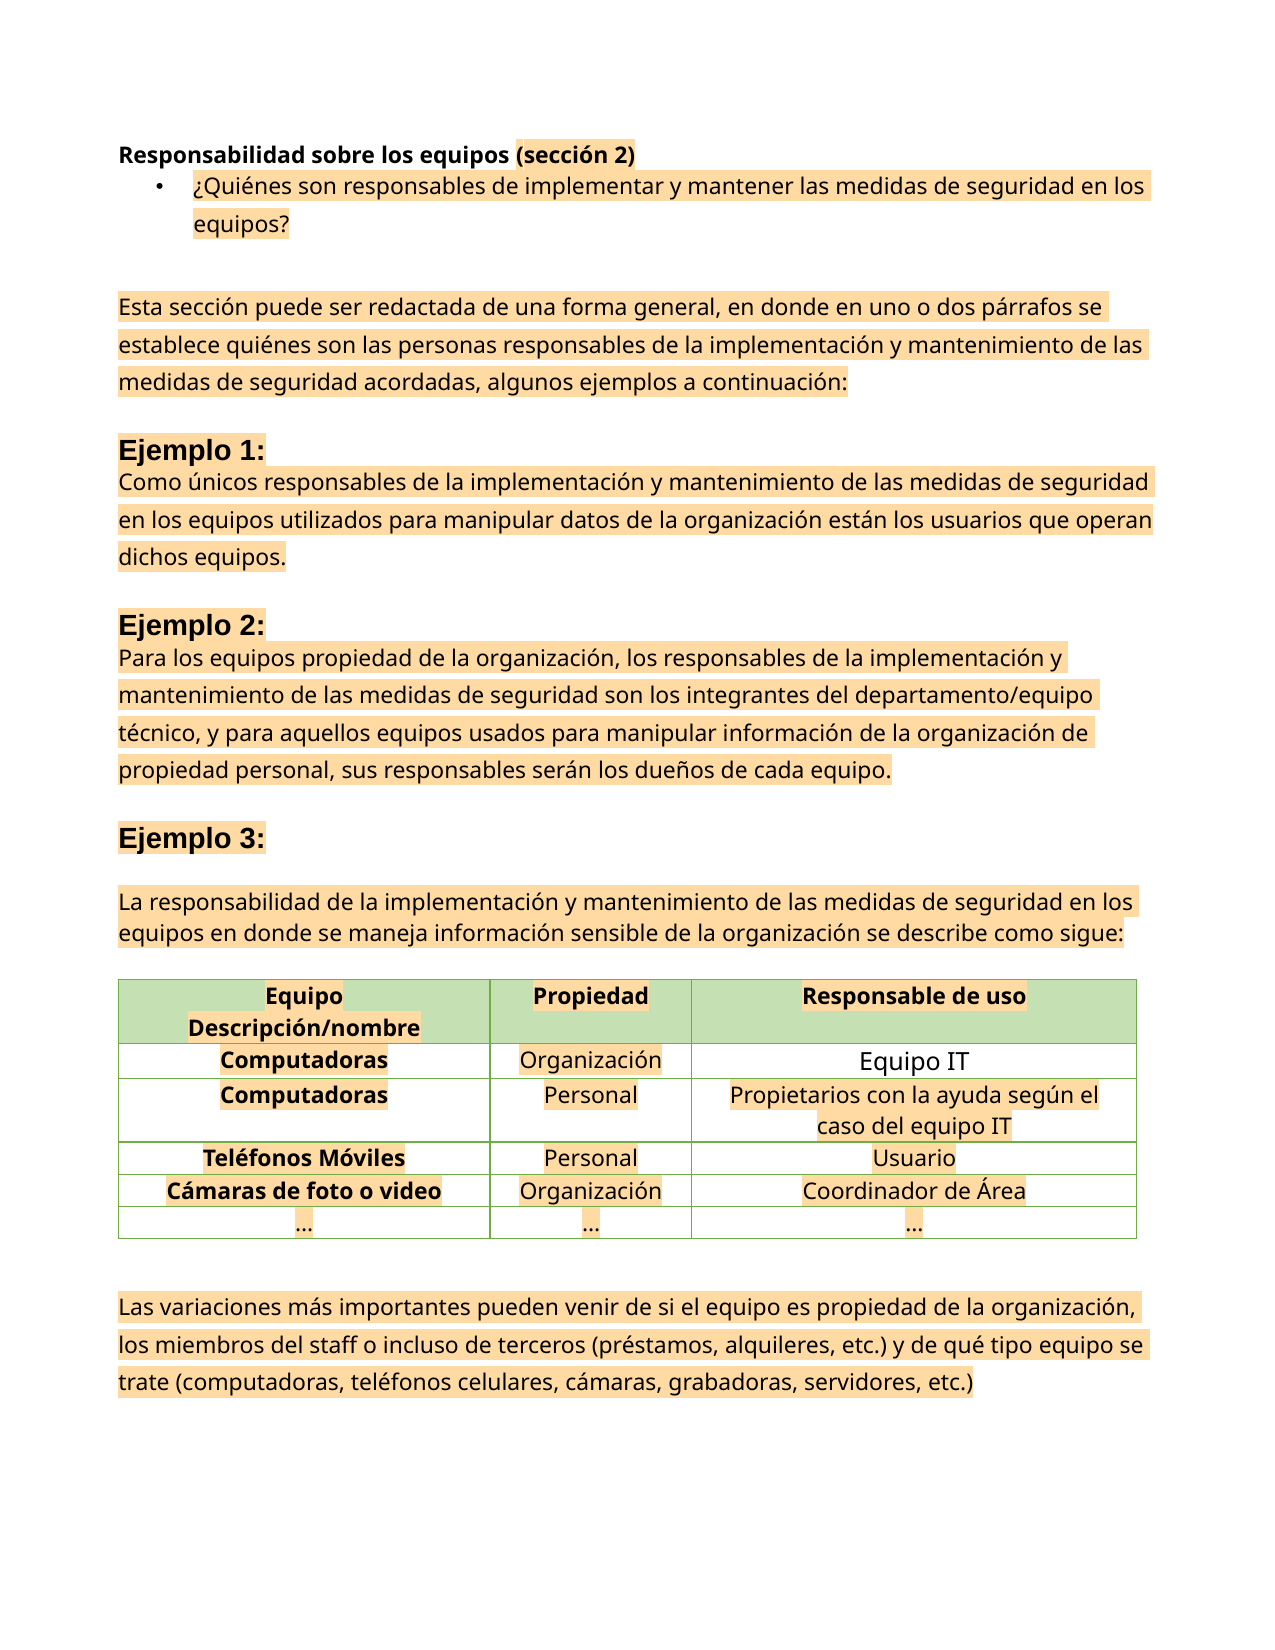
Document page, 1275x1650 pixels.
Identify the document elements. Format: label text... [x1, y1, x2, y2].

table_cell … [692, 1207, 1136, 1238]
table_cell Organización [491, 1044, 691, 1078]
list ¿Quiénes son responsables de implementar y mantener las medidas de seguridad en los equipos? [156, 170, 1157, 239]
text Esta sección puede ser redactada de una forma general, en donde en uno o dos párrafos se establece quiénes son las personas responsables de la implementación y mantenimiento de las medidas de seguridad acordadas, algunos ejemplos a continuación: [118, 291, 1157, 397]
table_cell Coordinador de Área [692, 1175, 1136, 1206]
subtitle Ejemplo 3: [118, 821, 1157, 854]
table_cell Cámaras de foto o video [119, 1175, 489, 1206]
table_cell Equipo IT [692, 1044, 1136, 1078]
table_cell Personal [491, 1143, 691, 1174]
subtitle Ejemplo 2: [118, 608, 1157, 641]
text Las variaciones más importantes pueden venir de si el equipo es propiedad de la organización, los miembros del staff o incluso de terceros (préstamos, alquileres, etc.) y de qué tipo equipo se trate (computadoras, teléfonos celulares, cámaras, grabadoras, servidores, etc.) [118, 1291, 1157, 1398]
subtitle Ejemplo 1: [118, 433, 1157, 466]
table_cell … [119, 1207, 489, 1238]
text Como únicos responsables de la implementación y mantenimiento de las medidas de seguridad en los equipos utilizados para manipular datos de la organización están los usuarios que operan dichos equipos. [118, 466, 1157, 572]
table_cell … [491, 1207, 691, 1238]
subtitle Responsabilidad sobre los equipos (sección 2) [118, 139, 1157, 170]
table_header Responsable de uso [692, 980, 1136, 1043]
text La responsabilidad de la implementación y mantenimiento de las medidas de seguridad en los equipos en donde se maneja información sensible de la organización se describe como sigue: [118, 885, 1157, 948]
table_cell Teléfonos Móviles [119, 1143, 489, 1174]
table_cell Usuario [692, 1143, 1136, 1174]
table_cell Organización [491, 1175, 691, 1206]
table_header Propiedad [491, 980, 691, 1043]
table_header Equipo Descripción/nombre [119, 980, 489, 1043]
table_cell Propietarios con la ayuda según el caso del equipo IT [692, 1079, 1136, 1141]
table_cell Personal [491, 1079, 691, 1141]
table_cell Computadoras [119, 1044, 489, 1078]
table_cell Computadoras [119, 1079, 489, 1141]
text Para los equipos propiedad de la organización, los responsables de la implementación y mantenimiento de las medidas de seguridad son los integrantes del departamento/equipo técnico, y para aquellos equipos usados para manipular información de la organización de propiedad personal, sus responsables serán los dueños de cada equipo. [118, 641, 1157, 785]
